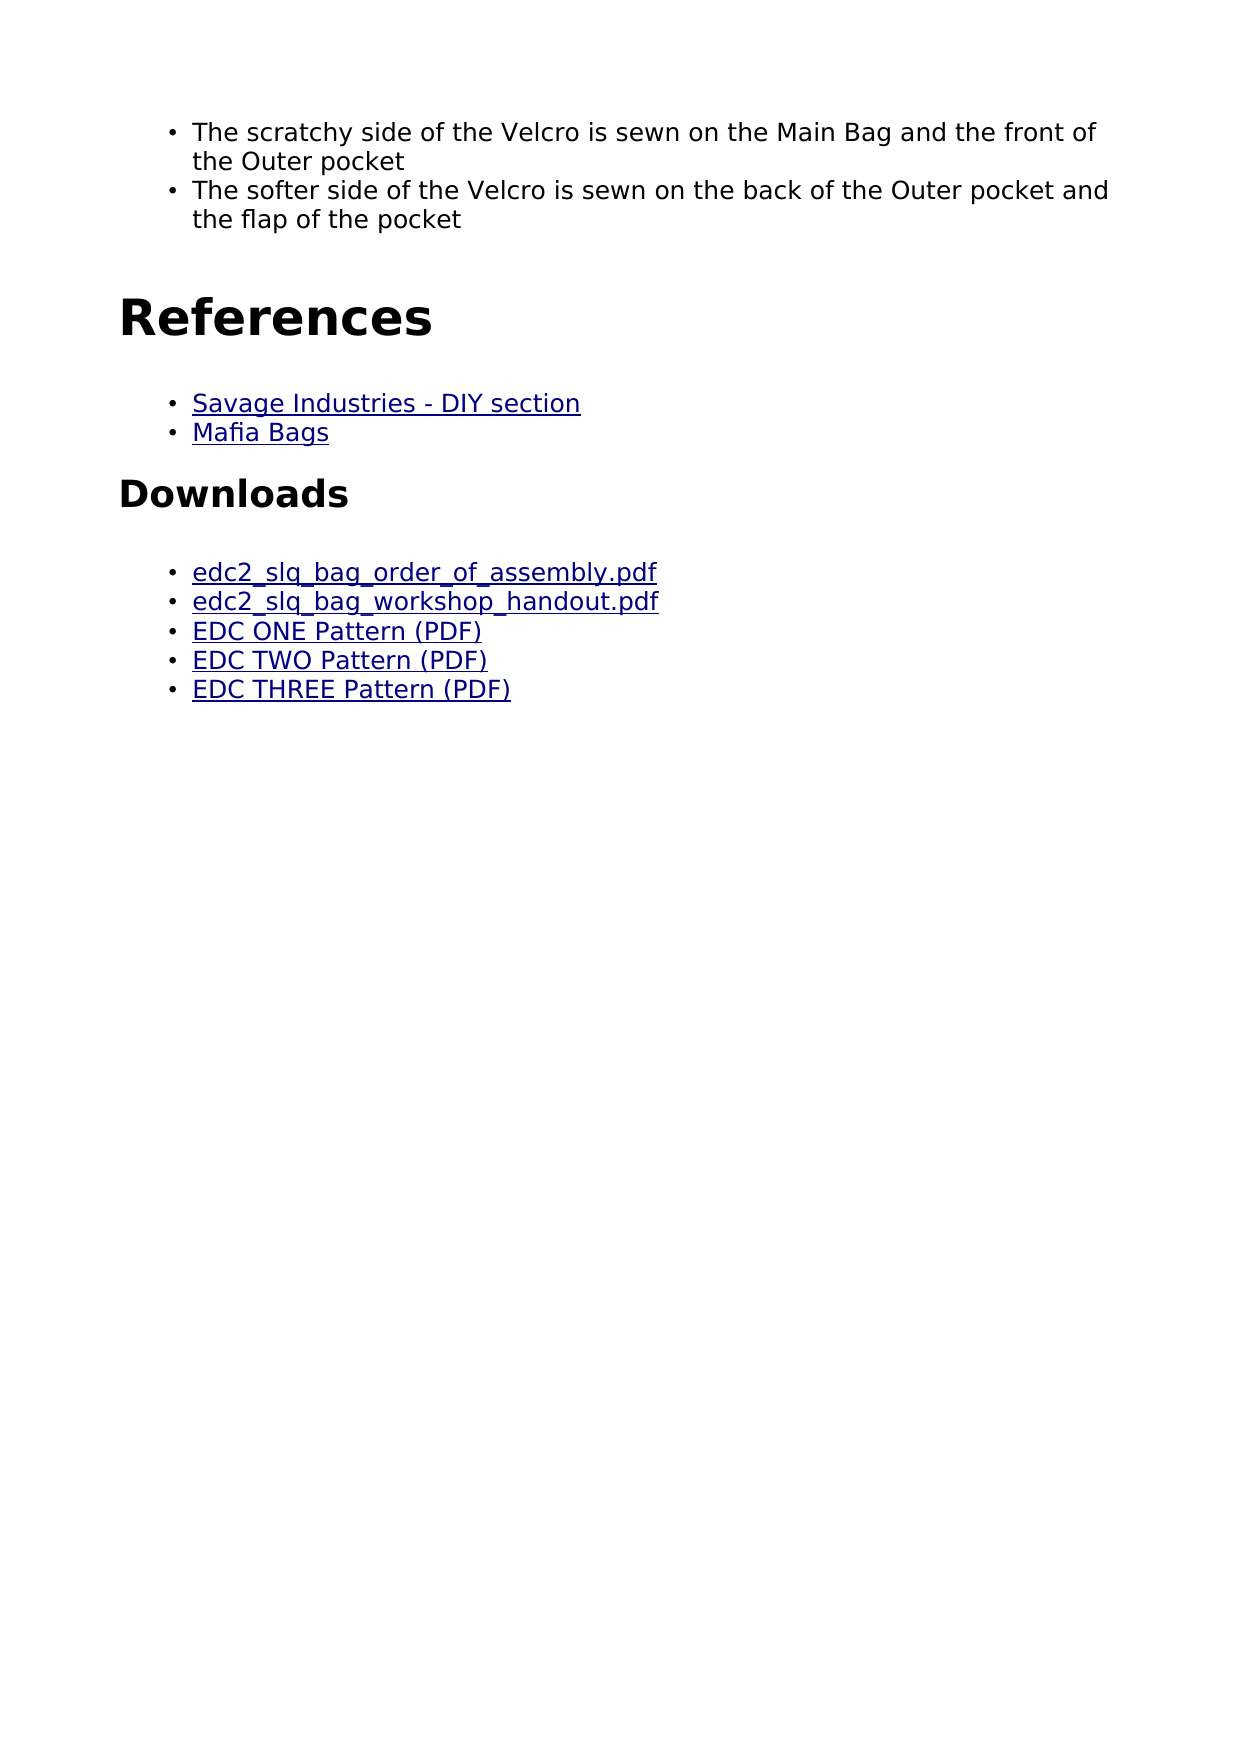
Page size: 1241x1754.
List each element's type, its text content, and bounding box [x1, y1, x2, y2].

list EDC THREE Pattern (PDF) [177, 675, 1122, 704]
subtitle Downloads [118, 473, 1122, 516]
subtitle References [118, 289, 1122, 347]
list edc2_slq_bag_workshop_handout.pdf [177, 588, 1122, 617]
list The scratchy side of the Velcro is sewn on the Main Bag and the front of the Outer pocket [177, 118, 1122, 176]
list Mafia Bags [177, 419, 1122, 448]
list EDC ONE Pattern (PDF) [177, 617, 1122, 646]
list Savage Industries - DIY section [177, 389, 1122, 419]
list The softer side of the Velcro is sewn on the back of the Outer pocket and the flap of the pocket [177, 176, 1122, 235]
list edc2_slq_bag_order_of_assembly.pdf [177, 558, 1122, 588]
list EDC TWO Pattern (PDF) [177, 646, 1122, 675]
